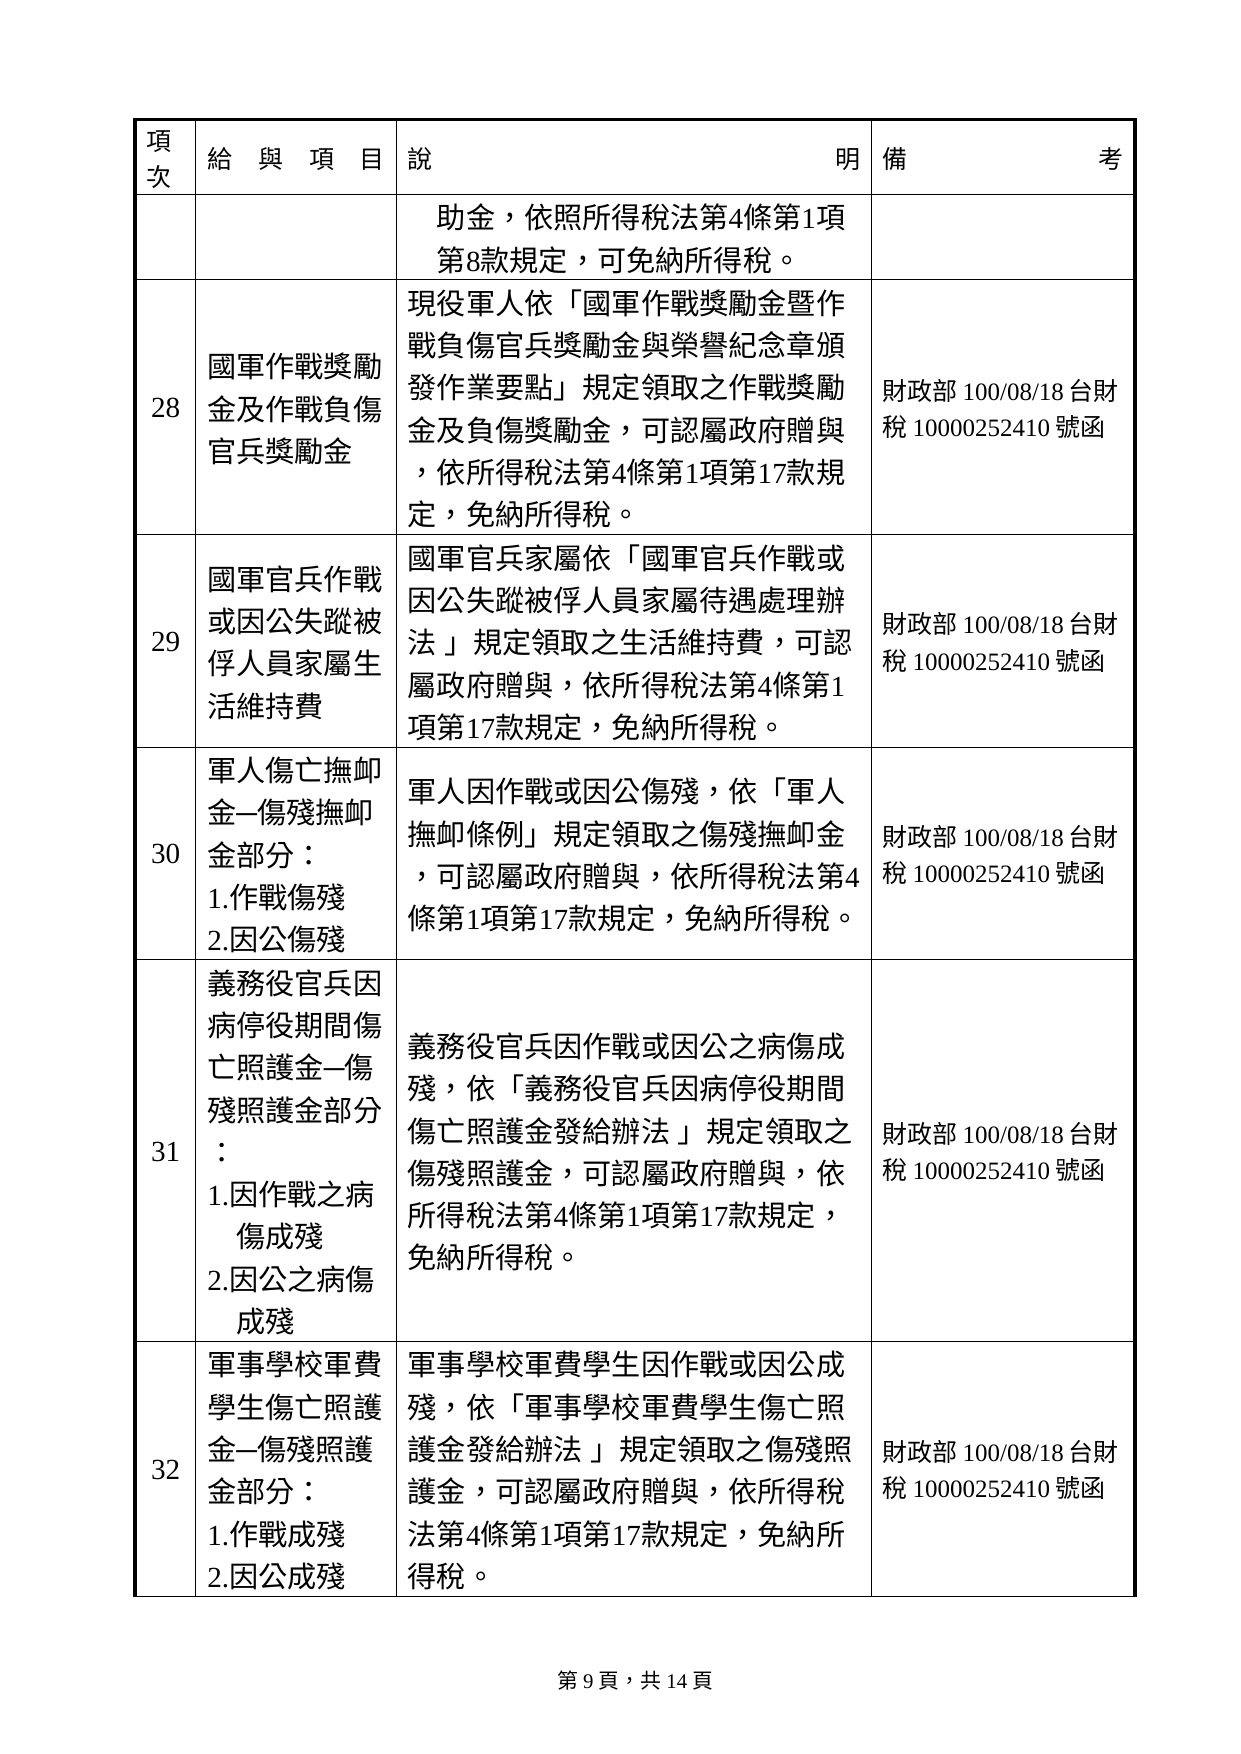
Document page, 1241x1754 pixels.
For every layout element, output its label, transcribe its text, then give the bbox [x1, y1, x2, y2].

table_cell [872, 195, 1133, 279]
table_cell 國軍作戰獎勵金及作戰負傷官兵獎勵金 [196, 280, 396, 534]
table_cell 31 [137, 960, 195, 1341]
table_header 說明 [397, 121, 871, 194]
table_header 給與項目 [196, 121, 396, 194]
table_cell 財政部100/08/18台財稅10000252410號函 [872, 1342, 1133, 1596]
table_cell 軍事學校軍費學生傷亡照護金─傷殘照護金部分： 1.作戰成殘 2.因公成殘 [196, 1342, 396, 1596]
table_header 備考 [872, 121, 1133, 194]
table_cell 32 [137, 1342, 195, 1596]
table_cell 財政部100/08/18台財稅10000252410號函 [872, 748, 1133, 959]
table_cell 助金，依照所得稅法第4條第1項第8款規定，可免納所得稅。 [397, 195, 871, 279]
table_cell 29 [137, 535, 195, 747]
table_cell 現役軍人依「國軍作戰獎勵金暨作戰負傷官兵獎勵金與榮譽紀念章頒發作業要點」規定領取之作戰獎勵金及負傷獎勵金，可認屬政府贈與，依所得稅法第4條第1項第17款規定，免納所得稅。 [397, 280, 871, 534]
table_cell 財政部100/08/18台財稅10000252410號函 [872, 280, 1133, 534]
table_cell 軍事學校軍費學生因作戰或因公成殘，依「軍事學校軍費學生傷亡照護金發給辦法 」規定領取之傷殘照護金，可認屬政府贈與，依所得稅法第4條第1項第17款規定，免納所得稅。 [397, 1342, 871, 1596]
table_cell 28 [137, 280, 195, 534]
table_cell 國軍官兵家屬依「國軍官兵作戰或因公失蹤被俘人員家屬待遇處理辦法 」規定領取之生活維持費，可認屬政府贈與，依所得稅法第4條第1項第17款規定，免納所得稅。 [397, 535, 871, 747]
table_cell 軍人因作戰或因公傷殘，依「軍人撫卹條例」規定領取之傷殘撫卹金，可認屬政府贈與，依所得稅法第4條第1項第17款規定，免納所得稅。 [397, 748, 871, 959]
table_cell 國軍官兵作戰或因公失蹤被俘人員家屬生活維持費 [196, 535, 396, 747]
table_header 項次 [137, 121, 195, 194]
table_cell 財政部100/08/18台財稅10000252410號函 [872, 535, 1133, 747]
table_cell [137, 195, 195, 279]
table_cell 軍人傷亡撫卹金─傷殘撫卹金部分： 1.作戰傷殘 2.因公傷殘 [196, 748, 396, 959]
table_cell 財政部100/08/18台財稅10000252410號函 [872, 960, 1133, 1341]
table_cell 義務役官兵因作戰或因公之病傷成殘，依「義務役官兵因病停役期間傷亡照護金發給辦法 」規定領取之傷殘照護金，可認屬政府贈與，依所得稅法第4條第1項第17款規定，免納所得稅。 [397, 960, 871, 1341]
table_cell 30 [137, 748, 195, 959]
table_cell 義務役官兵因病停役期間傷亡照護金─傷殘照護金部分： 1.因作戰之病傷成殘 2.因公之病傷成殘 [196, 960, 396, 1341]
table_cell [196, 195, 396, 279]
